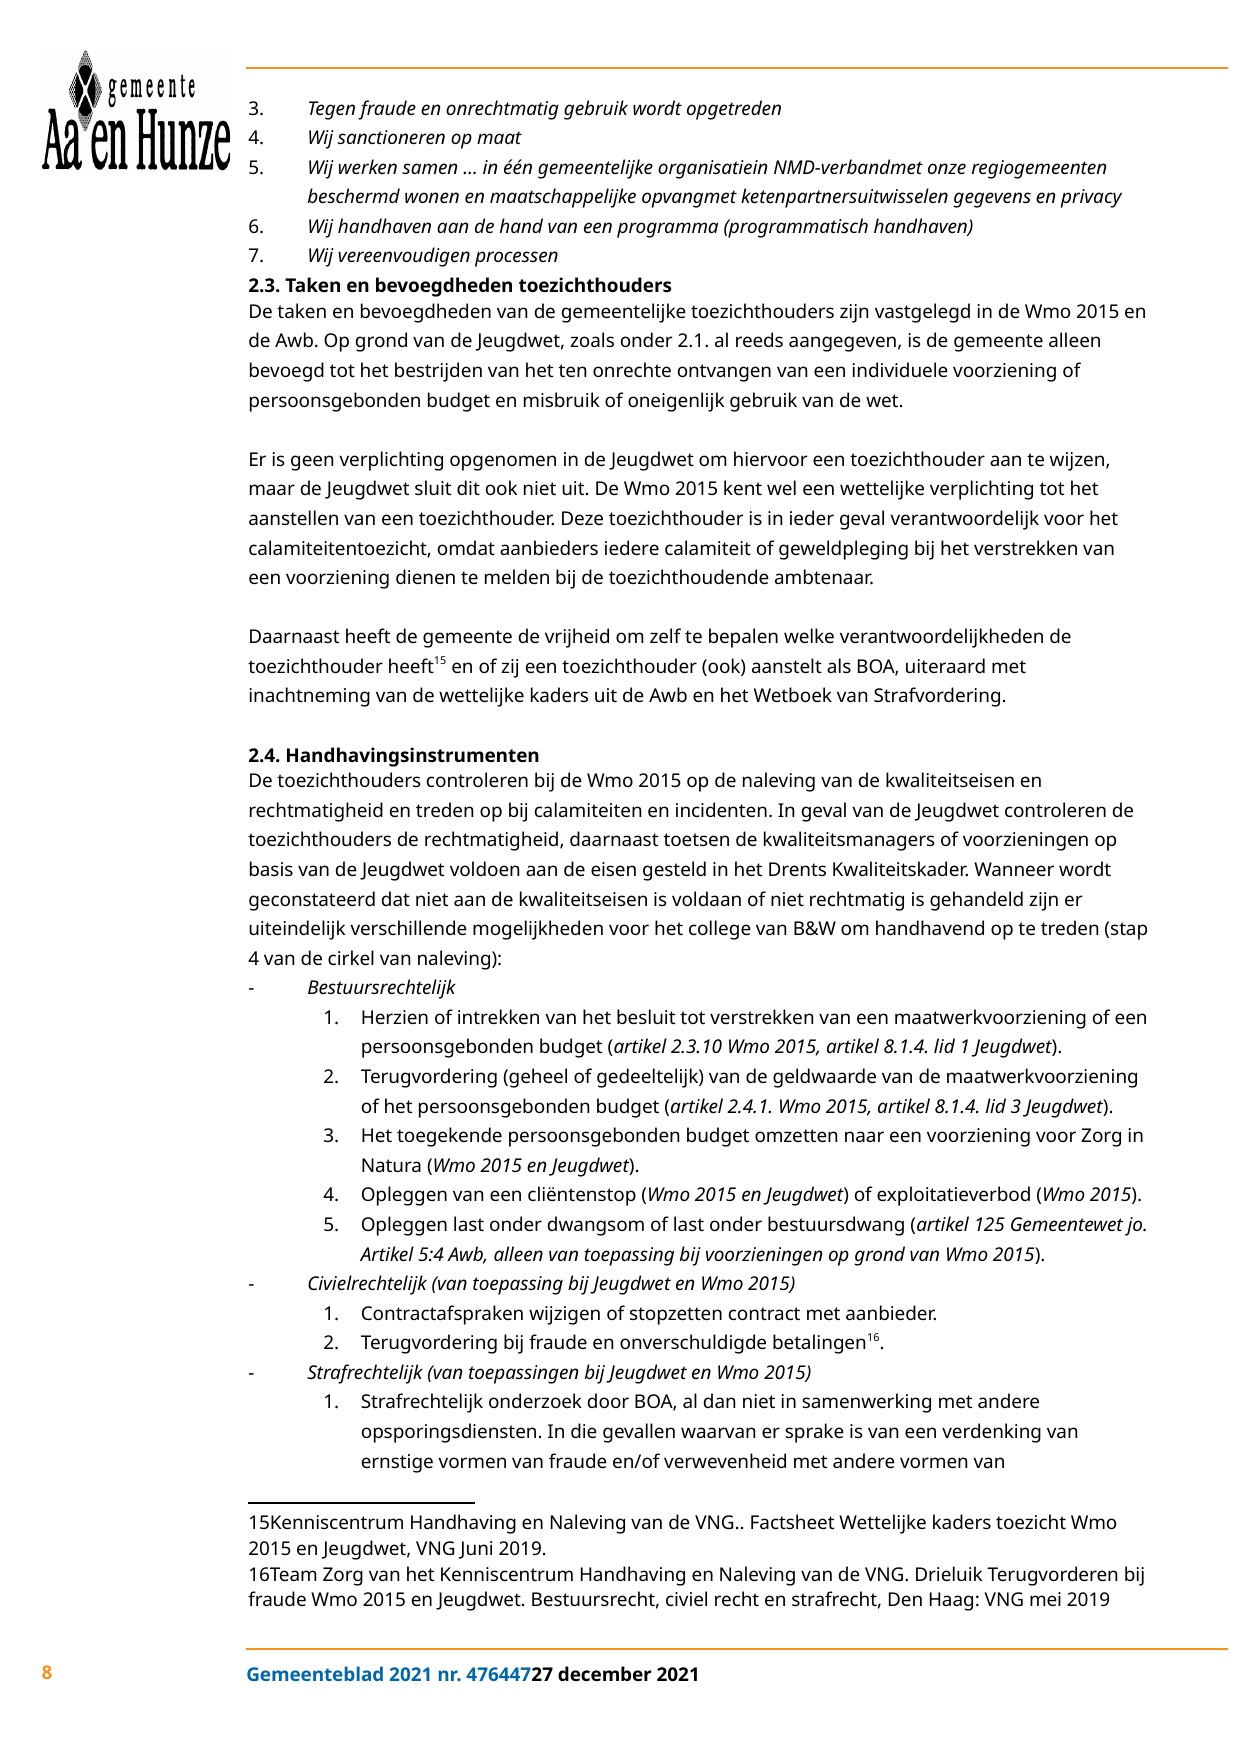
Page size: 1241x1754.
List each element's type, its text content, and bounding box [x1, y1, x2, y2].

text De toezichthouders controleren bij de Wmo 2015 op de naleving van de kwaliteitseisen en rechtmatigheid en treden op bij calamiteiten en incidenten. In geval van de Jeugdwet controleren de toezichthouders de rechtmatigheid, daarnaast toetsen de kwaliteitsmanagers of voorzieningen op basis van de Jeugdwet voldoen aan de eisen gesteld in het Drents Kwaliteitskader. Wanneer wordt geconstateerd dat niet aan de kwaliteitseisen is voldaan of niet rechtmatig is gehandeld zijn er uiteindelijk verschillende mogelijkheden voor het college van B&W om handhavend op te treden (stap 4 van de cirkel van naleving): [248, 767, 1152, 971]
list Herzien of intrekken van het besluit tot verstrekken van een maatwerkvoorziening of een persoonsgebonden budget (artikel 2.3.10 Wmo 2015, artikel 8.1.4. lid 1 Jeugdwet). [323, 1004, 1152, 1059]
list Terugvordering bij fraude en onverschuldigde betalingen. [323, 1329, 1152, 1355]
list Civielrechtelijk (van toepassing bij Jeugdwet en Wmo 2015) [248, 1270, 1152, 1296]
list Het toegekende persoonsgebonden budget omzetten naar een voorziening voor Zorg in Natura (Wmo 2015 en Jeugdwet). [323, 1122, 1152, 1178]
text Kenniscentrum Handhaving en Naleving van de VNG.. Factsheet Wettelijke kaders toezicht Wmo 2015 en Jeugdwet, VNG Juni 2019. [248, 1509, 1152, 1561]
text De taken en bevoegdheden van de gemeentelijke toezichthouders zijn vastgelegd in de Wmo 2015 en de Awb. Op grond van de Jeugdwet, zoals onder 2.1. al reeds aangegeven, is de gemeente alleen bevoegd tot het bestrijden van het ten onrechte ontvangen van een individuele voorziening of persoonsgebonden budget en misbruik of oneigenlijk gebruik van de wet. [248, 298, 1152, 412]
list Team Zorg van het Kenniscentrum Handhaving en Naleving van de VNG. Drieluik Terugvorderen bij fraude Wmo 2015 en Jeugdwet. Bestuursrecht, civiel recht en strafrecht, Den Haag: VNG mei 2019 [248, 1561, 1152, 1612]
list Strafrechtelijk (van toepassingen bij Jeugdwet en Wmo 2015) [248, 1359, 1152, 1385]
list Contractafspraken wijzigen of stopzetten contract met aanbieder. [323, 1300, 1152, 1326]
picture [41, 47, 231, 172]
list Bestuursrechtelijk [248, 974, 1152, 1000]
text Er is geen verplichting opgenomen in de Jeugdwet om hiervoor een toezichthouder aan te wijzen, maar de Jeugdwet sluit dit ook niet uit. De Wmo 2015 kent wel een wettelijke verplichting tot het aanstellen van een toezichthouder. Deze toezichthouder is in ieder geval verantwoordelijk voor het calamiteitentoezicht, omdat aanbieders iedere calamiteit of geweldpleging bij het verstrekken van een voorziening dienen te melden bij de toezichthoudende ambtenaar. [248, 446, 1152, 590]
text 2.4. Handhavingsinstrumenten [248, 742, 1152, 767]
list Wij sanctioneren op maat [248, 124, 1152, 150]
list Strafrechtelijk onderzoek door BOA, al dan niet in samenwerking met andere opsporingsdiensten. In die gevallen waarvan er sprake is van een verdenking van ernstige vormen van fraude en/of verwevenheid met andere vormen van [323, 1389, 1152, 1474]
list Opleggen van een cliëntenstop (Wmo 2015 en Jeugdwet) of exploitatieverbod (Wmo 2015). [323, 1182, 1152, 1207]
list Wij handhaven aan de hand van een programma (programmatisch handhaven) [248, 213, 1152, 239]
list Opleggen last onder dwangsom of last onder bestuursdwang (artikel 125 Gemeentewet jo. Artikel 5:4 Awb, alleen van toepassing bij voorzieningen op grond van Wmo 2015). [323, 1211, 1152, 1267]
list Tegen fraude en onrechtmatig gebruik wordt opgetreden [248, 95, 1152, 121]
list Wij vereenvoudigen processen [248, 243, 1152, 268]
text 2.3. Taken en bevoegdheden toezichthouders [248, 272, 1152, 298]
text Daarnaast heeft de gemeente de vrijheid om zelf te bepalen welke verantwoordelijkheden de toezichthouder heeft en of zij een toezichthouder (ook) aanstelt als BOA, uiteraard met inachtneming van de wettelijke kaders uit de Awb en het Wetboek van Strafvordering. [248, 623, 1152, 708]
list Wij werken samen … in één gemeentelijke organisatiein NMD-verbandmet onze regiogemeenten beschermd wonen en maatschappelijke opvangmet ketenpartnersuitwisselen gegevens en privacy [248, 154, 1152, 209]
list Terugvordering (geheel of gedeeltelijk) van de geldwaarde van de maatwerkvoorziening of het persoonsgebonden budget (artikel 2.4.1. Wmo 2015, artikel 8.1.4. lid 3 Jeugdwet). [323, 1063, 1152, 1119]
